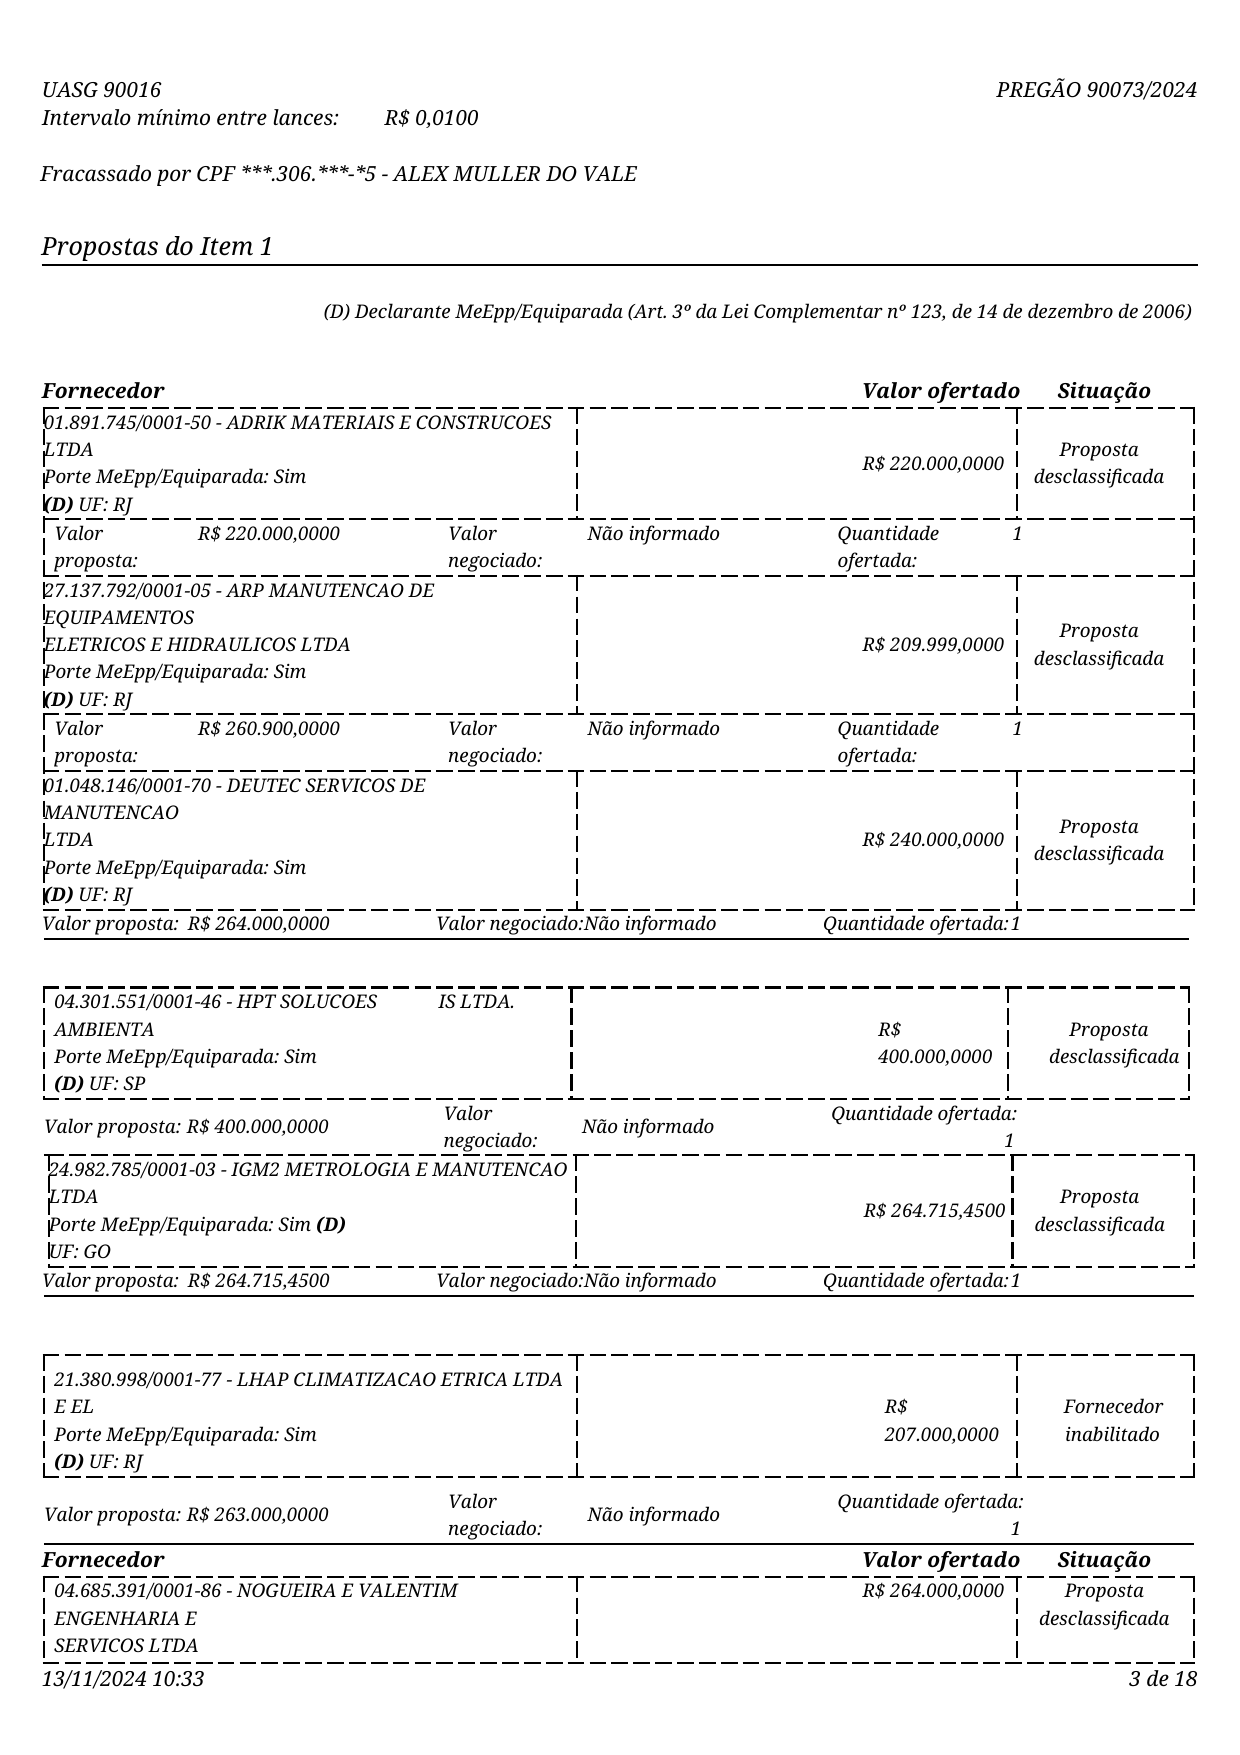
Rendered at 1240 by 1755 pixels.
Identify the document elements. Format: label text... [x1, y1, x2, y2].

text Valor proposta: R$ 264.715,4500 Valor negociado: Não informado Quantidade ofertada: 1 [42, 1268, 1200, 1293]
table_cell 21.380.998/0001-77 - LHAP CLIMATIZACAO E EL Porte MeEpp/Equiparada: Sim (D) UF: RJ [44, 1354, 448, 1476]
table_header [44, 1297, 448, 1354]
table_cell [577, 1354, 837, 1476]
table_header 04.685.391/0001-86 - NOGUEIRA E VALENTIM ENGENHARIA E SERVICOS LTDA [44, 1576, 577, 1662]
table_cell Quantidade ofertada: [838, 518, 1012, 575]
table_header [838, 1297, 1063, 1354]
table_header 01.891.745/0001-50 - ADRIK MATERIAIS E CONSTRUCOES LTDA Porte MeEpp/Equiparada: Sim (D) UF: RJ [44, 407, 577, 518]
table_header [1049, 940, 1189, 986]
table_cell R$ 220.000,0000 [198, 518, 448, 575]
table_cell Valor proposta: [44, 713, 198, 770]
table_cell [1017, 1354, 1063, 1476]
table_header [831, 940, 1049, 986]
table_header [448, 1297, 577, 1354]
table_header Proposta desclassificada [1017, 407, 1194, 518]
table_cell IS LTDA. [443, 986, 571, 1098]
table_cell R$ 207.000,0000 [838, 1354, 1017, 1476]
table_cell R$ 264.715,4500 [576, 1154, 1012, 1266]
table_cell Quantidade ofertada: 1 [831, 1098, 1049, 1154]
table_cell [1064, 1476, 1194, 1543]
table_cell Proposta desclassificada [1017, 770, 1194, 908]
table_cell [571, 986, 831, 1098]
table_cell R$ 260.900,0000 [198, 713, 448, 770]
table_header R$ 220.000,0000 [577, 407, 1017, 518]
table_cell Valor negociado: [443, 1098, 571, 1154]
table_cell Não informado [588, 518, 837, 575]
table_cell Valor negociado: [448, 713, 587, 770]
table_cell Quantidade ofertada: 1 [838, 1476, 1063, 1543]
table_header [1064, 1297, 1194, 1354]
table_cell R$ 240.000,0000 [577, 770, 1017, 908]
table_cell 1 [1013, 713, 1194, 770]
text Intervalo mínimo entre lances: R$ 0,0100 [42, 103, 1200, 132]
table_cell 24.982.785/0001-03 - IGM2 METROLOGIA E MANUTENCAO LTDA Porte MeEpp/Equiparada: Sim (D) UF: GO [49, 1154, 576, 1266]
table_cell Não informado [571, 1098, 831, 1154]
table_cell R$ 209.999,0000 [577, 575, 1017, 713]
table_cell Proposta desclassificada [1013, 1154, 1194, 1266]
text Valor proposta: R$ 264.000,0000 Valor negociado: Não informado Quantidade ofertada: 1 [42, 911, 1200, 936]
table_cell 1 [1013, 518, 1194, 575]
table_cell [1189, 1098, 1194, 1154]
table_cell Proposta desclassificada [1049, 986, 1189, 1098]
table_header [44, 940, 443, 986]
table_cell 01.048.146/0001-70 - DEUTEC SERVICOS DE MANUTENCAO LTDA Porte MeEpp/Equiparada: Sim (D) UF: RJ [44, 770, 577, 908]
table_cell R$ 400.000,0000 [831, 986, 1008, 1098]
table_header R$ 264.000,0000 [577, 1576, 1017, 1662]
table_cell Valor proposta: [44, 518, 198, 575]
text Fracassado por CPF ***.306.***-*5 - ALEX MULLER DO VALE [40, 159, 1200, 188]
table_cell 27.137.792/0001-05 - ARP MANUTENCAO DE EQUIPAMENTOS ELETRICOS E HIDRAULICOS LTDA Porte MeEpp/Equiparada: Sim (D) UF: RJ [44, 575, 577, 713]
table_header [1189, 938, 1194, 986]
table_cell Quantidade ofertada: [838, 713, 1012, 770]
subtitle Propostas do Item 1 [41, 229, 1200, 263]
table_cell Valor negociado: [448, 518, 587, 575]
table_cell Valor negociado: [448, 1476, 577, 1543]
table_header Proposta desclassificada [1017, 1576, 1194, 1662]
table_header [443, 940, 571, 986]
table_cell Proposta desclassificada [1017, 575, 1194, 713]
table_cell 04.301.551/0001-46 - HPT SOLUCOES AMBIENTA Porte MeEpp/Equiparada: Sim (D) UF: SP [44, 986, 443, 1098]
table_cell Valor proposta: R$ 263.000,0000 [44, 1476, 448, 1543]
text (D) Declarante MeEpp/Equiparada (Art. 3º da Lei Complementar nº 123, de 14 de dezembro de 2006) [42, 298, 1194, 323]
table_cell Não informado [577, 1476, 837, 1543]
table_cell [1189, 986, 1194, 1098]
text Fornecedor Valor ofertado Situação [42, 376, 1200, 404]
table_header [571, 940, 831, 986]
table_cell Valor proposta: R$ 400.000,0000 [44, 1098, 443, 1154]
table_cell Não informado [588, 713, 837, 770]
table_cell ETRICA LTDA [448, 1354, 577, 1476]
table_cell [1008, 986, 1049, 1098]
table_cell [44, 1156, 48, 1266]
text Fornecedor Valor ofertado Situação [42, 1545, 1200, 1573]
table_header [577, 1297, 837, 1354]
table_cell Fornecedor inabilitado [1064, 1354, 1194, 1476]
table_cell [1049, 1098, 1189, 1154]
